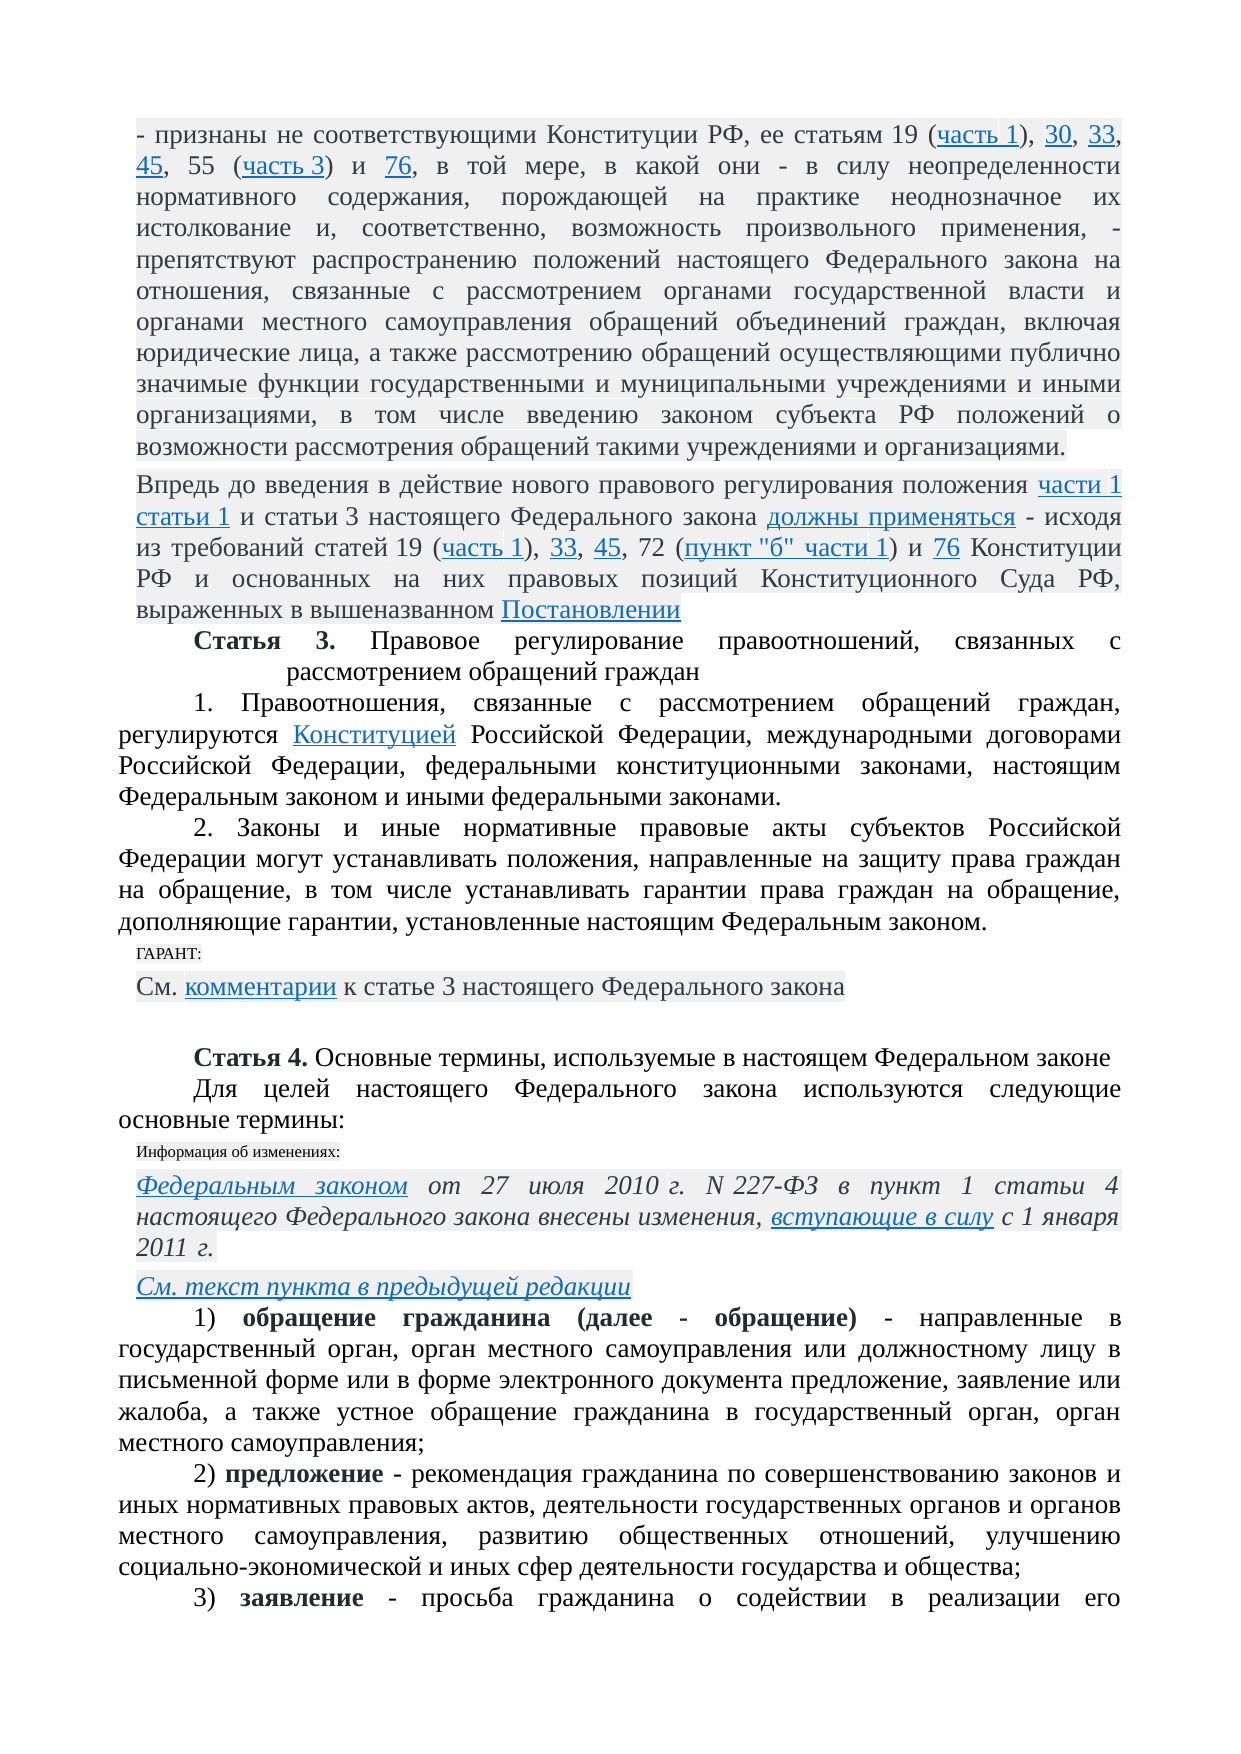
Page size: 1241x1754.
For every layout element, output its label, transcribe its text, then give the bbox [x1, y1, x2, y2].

text 1) обращение гражданина (далее - обращение) - направленные в государственный орган, орган местного самоуправления или должностному лицу в письменной форме или в форме электронного документа предложение, заявление или жалоба, а также устное обращение гражданина в государственный орган, орган местного самоуправления; [118, 1301, 1122, 1457]
text Федеральным законом от 27 июля 2010 г. N 227-ФЗ в пункт 1 статьи 4 настоящего Федерального закона внесены изменения, вступающие в силу с 1 января 2011 г. [136, 1169, 1122, 1262]
text См. текст пункта в предыдущей редакции [136, 1270, 1122, 1301]
text Впредь до введения в действие нового правового регулирования положения части 1 статьи 1 и статьи 3 настоящего Федерального закона должны применяться - исходя из требований статей 19 (часть 1), 33, 45, 72 (пункт "б" части 1) и 76 Конституции РФ и основанных на них правовых позиций Конституционного Суда РФ, выраженных в вышеназванном Постановлении [136, 468, 1122, 624]
text Для целей настоящего Федерального закона используются следующие основные термины: [118, 1072, 1122, 1134]
text Статья 4. Основные термины, используемые в настоящем Федеральном законе [193, 1041, 1122, 1072]
text - признаны не соответствующими Конституции РФ, ее статьям 19 (часть 1), 30, 33, 45, 55 (часть 3) и 76, в той мере, в какой они - в силу неопределенности нормативного содержания, порождающей на практике неоднозначное их истолкование и, соответственно, возможность произвольного применения, - препятствуют распространению положений настоящего Федерального закона на отношения, связанные с рассмотрением органами государственной власти и органами местного самоуправления обращений объединений граждан, включая юридические лица, а также рассмотрению обращений осуществляющими публично значимые функции государственными и муниципальными учреждениями и иными организациями, в том числе введению законом субъекта РФ положений о возможности рассмотрения обращений такими учреждениями и организациями. [136, 118, 1122, 461]
text См. комментарии к статье 3 настоящего Федерального закона [136, 971, 1122, 1002]
text 2) предложение - рекомендация гражданина по совершенствованию законов и иных нормативных правовых актов, деятельности государственных органов и органов местного самоуправления, развитию общественных отношений, улучшению социально-экономической и иных сфер деятельности государства и общества; [118, 1457, 1122, 1582]
text Статья 3. Правовое регулирование правоотношений, связанных с рассмотрением обращений граждан [193, 624, 1122, 687]
text ГАРАНТ: [136, 943, 1122, 963]
text 3) заявление - просьба гражданина о содействии в реализации его [118, 1582, 1122, 1613]
text 2. Законы и иные нормативные правовые акты субъектов Российской Федерации могут устанавливать положения, направленные на защиту права граждан на обращение, в том числе устанавливать гарантии права граждан на обращение, дополняющие гарантии, установленные настоящим Федеральным законом. [118, 811, 1122, 936]
text Информация об изменениях: [136, 1142, 1122, 1161]
text 1. Правоотношения, связанные с рассмотрением обращений граждан, регулируются Конституцией Российской Федерации, международными договорами Российской Федерации, федеральными конституционными законами, настоящим Федеральным законом и иными федеральными законами. [118, 687, 1122, 811]
